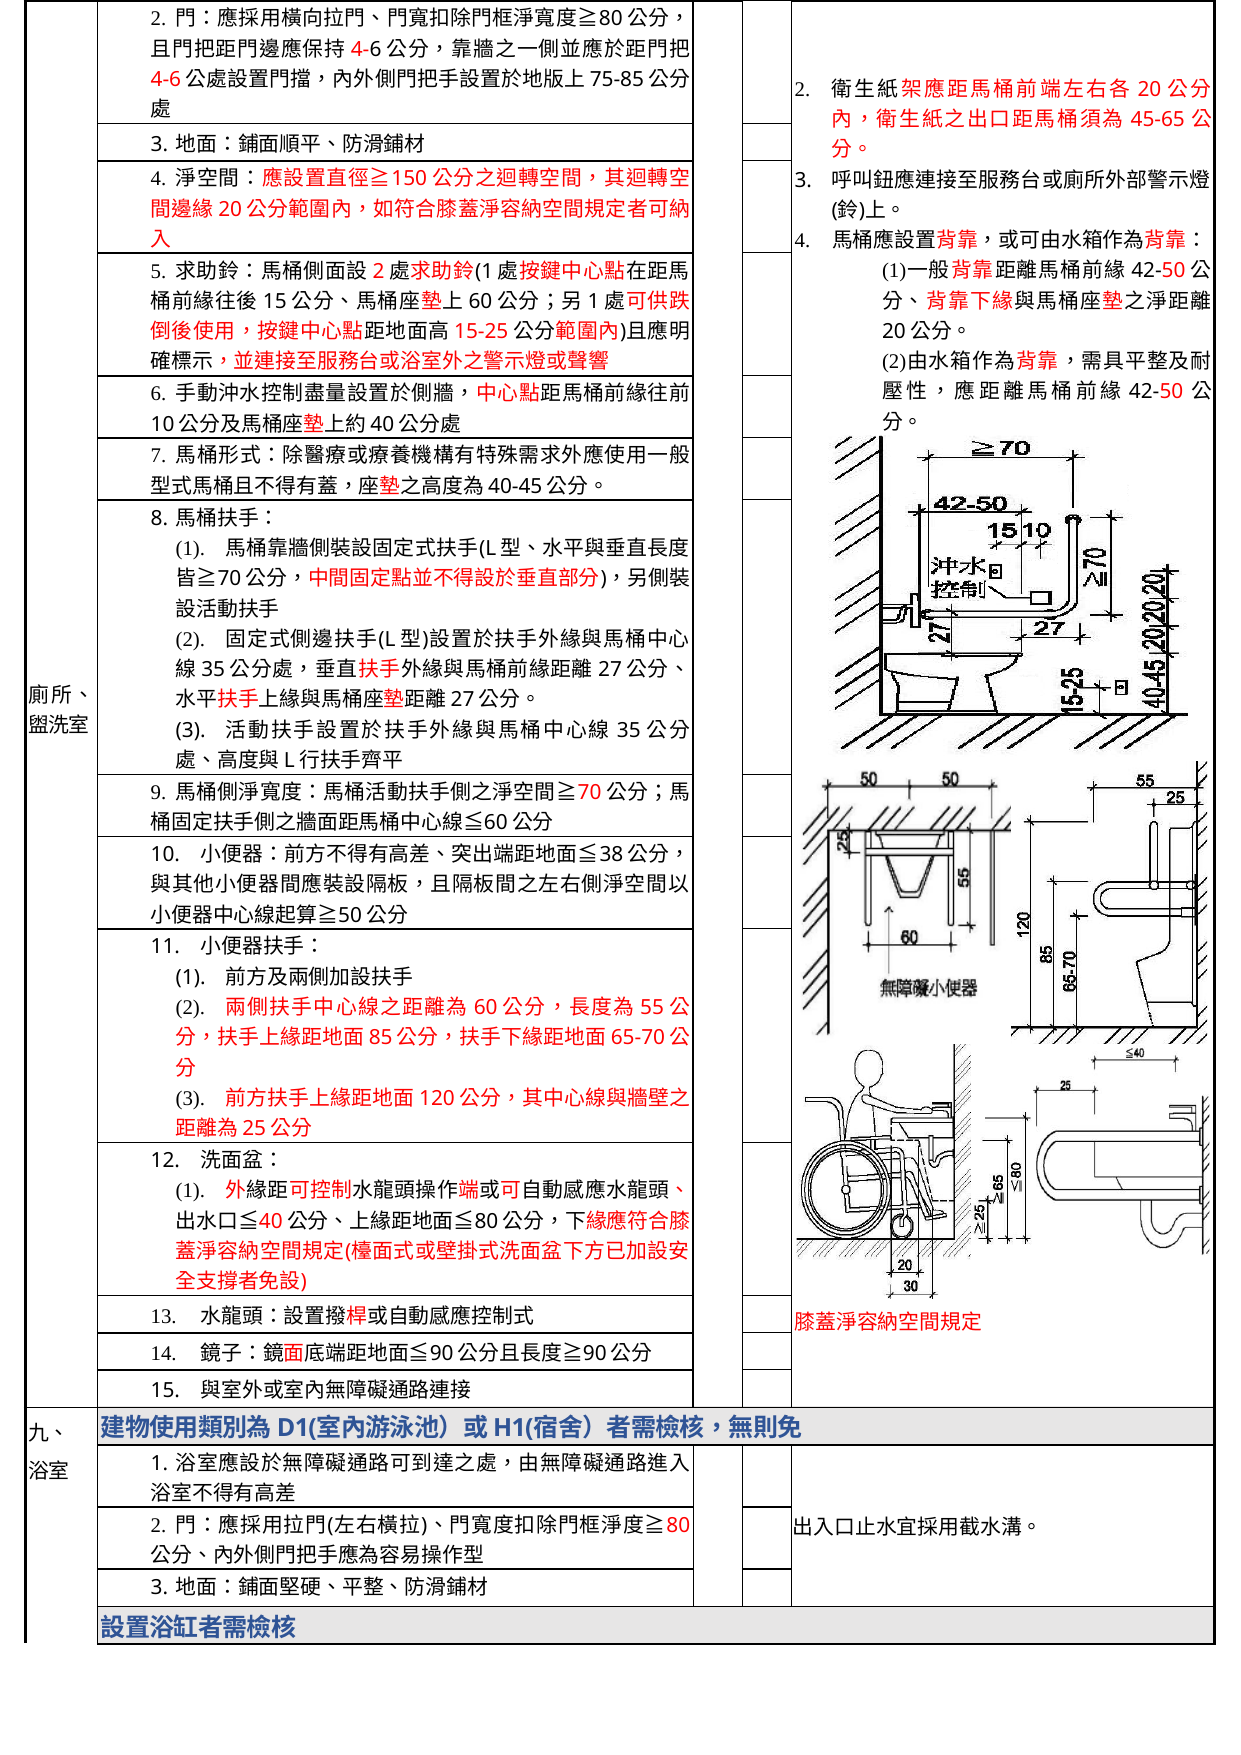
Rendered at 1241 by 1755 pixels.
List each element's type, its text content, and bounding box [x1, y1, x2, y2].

table_cell 浴室應設於無障礙通路可到達之處，由無障礙通路進入浴室不得有高差 [98, 1446, 693, 1506]
table_cell [743, 837, 791, 928]
table_cell 地面：鋪面堅硬、平整、防滑鋪材 [98, 1570, 693, 1606]
table_cell [743, 1370, 791, 1406]
table_cell 地面：鋪面順平、防滑鋪材 [98, 124, 692, 160]
table_cell 廁所、盥洗室 [27, 2, 97, 1406]
table_cell 求助鈴：馬桶側面設2處求助鈴(1處按鍵中心點在距馬桶前緣往後15公分、馬桶座墊上60公分；另1處可供跌倒後使用，按鍵中心點距地面高15-25公分範圍內)且應明確標示，並連接至服務台或浴室外之警示燈或聲響 [98, 254, 692, 375]
table_cell [694, 1446, 742, 1606]
table_cell 馬桶扶手： 馬桶靠牆側裝設固定式扶手(L型、水平與垂直長度皆≧70公分，中間固定點並不得設於垂直部分)，另側裝設活動扶手 固定式側邊扶手(L型)設置於扶手外緣與馬桶中心線35公分處，垂直扶手外緣與馬桶前緣距離27公分、水平扶手上緣與馬桶座墊距離27公分。 活動扶手設置於扶手外緣與馬桶中心線35公分處、高度與L行扶手齊平 [98, 501, 692, 773]
table_cell 門把手可為橫向或直向之桿狀型，不可使用喇叭鎖、扭轉形式之門鎖。 衛生紙架應距馬桶前端左右各20公分內，衛生紙之出口距馬桶須為45-65公分。 呼叫鈕應連接至服務台或廁所外部警示燈(鈴)上。 馬桶應設置背靠，或可由水箱作為背靠： 一般背靠距離馬桶前緣42-50公分、背靠下緣與馬桶座墊之淨距離20公分。 由水箱作為背靠，需具平整及耐壓性，應距離馬桶前緣42-50公分。 膝蓋淨容納空間規定 [792, 2, 1213, 1406]
table_cell [694, 2, 742, 1406]
table_cell 門：應採用拉門(左右橫拉)、門寬度扣除門框淨度≧80公分、內外側門把手應為容易操作型 [98, 1508, 693, 1568]
table_cell 水龍頭：設置撥桿或自動感應控制式 [98, 1296, 692, 1332]
table_cell [743, 124, 791, 160]
table_cell [743, 1296, 791, 1332]
table_cell 與室外或室內無障礙通路連接 [98, 1371, 692, 1406]
table_cell [743, 1446, 791, 1506]
table_cell 鏡子：鏡面底端距地面≦90公分且長度≧90公分 [98, 1334, 692, 1369]
table_cell 建物使用類別為D1(室內游泳池）或H1(宿舍）者需檢核，無則免 [98, 1408, 1213, 1444]
table_cell 出入口止水宜採用截水溝。 [792, 1446, 1213, 1606]
table_cell 洗面盆： 外緣距可控制水龍頭操作端或可自動感應水龍頭、出水口≦40公分、上緣距地面≦80公分，下緣應符合膝蓋淨容納空間規定(檯面式或壁掛式洗面盆下方已加設安全支撐者免設) [98, 1143, 692, 1295]
table_cell [743, 1143, 791, 1295]
table_cell 馬桶側淨寬度：馬桶活動扶手側之淨空間≧70公分；馬桶固定扶手側之牆面距馬桶中心線≦60公分 [98, 775, 692, 836]
table_cell [743, 1508, 791, 1568]
table_cell 手動沖水控制盡量設置於側牆，中心點距馬桶前緣往前10公分及馬桶座墊上約40公分處 [98, 377, 692, 437]
table_cell [743, 1333, 791, 1369]
table_cell 設置浴缸者需檢核 [98, 1607, 1213, 1643]
table_cell [743, 161, 791, 252]
table_cell 小便器：前方不得有高差、突出端距地面≦38公分，與其他小便器間應裝設隔板，且隔板間之左右側淨空間以小便器中心線起算≧50公分 [98, 837, 692, 928]
table_cell 小便器扶手： 前方及兩側加設扶手 兩側扶手中心線之距離為60公分，長度為55公分，扶手上緣距地面85公分，扶手下緣距地面65-70公分 前方扶手上緣距地面120公分，其中心線與牆壁之距離為25公分 [98, 930, 692, 1142]
table_cell [743, 376, 791, 437]
table_cell 門：應採用橫向拉門、門寬扣除門框淨寬度≧80公分，且門把距門邊應保持4-6公分，靠牆之一側並應於距門把4-6公處設置門擋，內外側門把手設置於地版上75-85公分處 [98, 2, 692, 123]
table_cell [743, 1570, 791, 1606]
table_cell [743, 775, 791, 836]
table_cell [743, 500, 791, 773]
table_cell [743, 1, 791, 123]
table_cell [743, 253, 791, 375]
table_cell 淨空間：應設置直徑≧150公分之迴轉空間，其迴轉空間邊緣20公分範圍內，如符合膝蓋淨容納空間規定者可納入 [98, 162, 692, 252]
table_cell 九、 浴室 [27, 1408, 97, 1643]
table_cell [743, 929, 791, 1142]
table_cell [743, 438, 791, 499]
table_cell 馬桶形式：除醫療或療養機構有特殊需求外應使用一般型式馬桶且不得有蓋，座墊之高度為40-45公分。 [98, 439, 692, 499]
